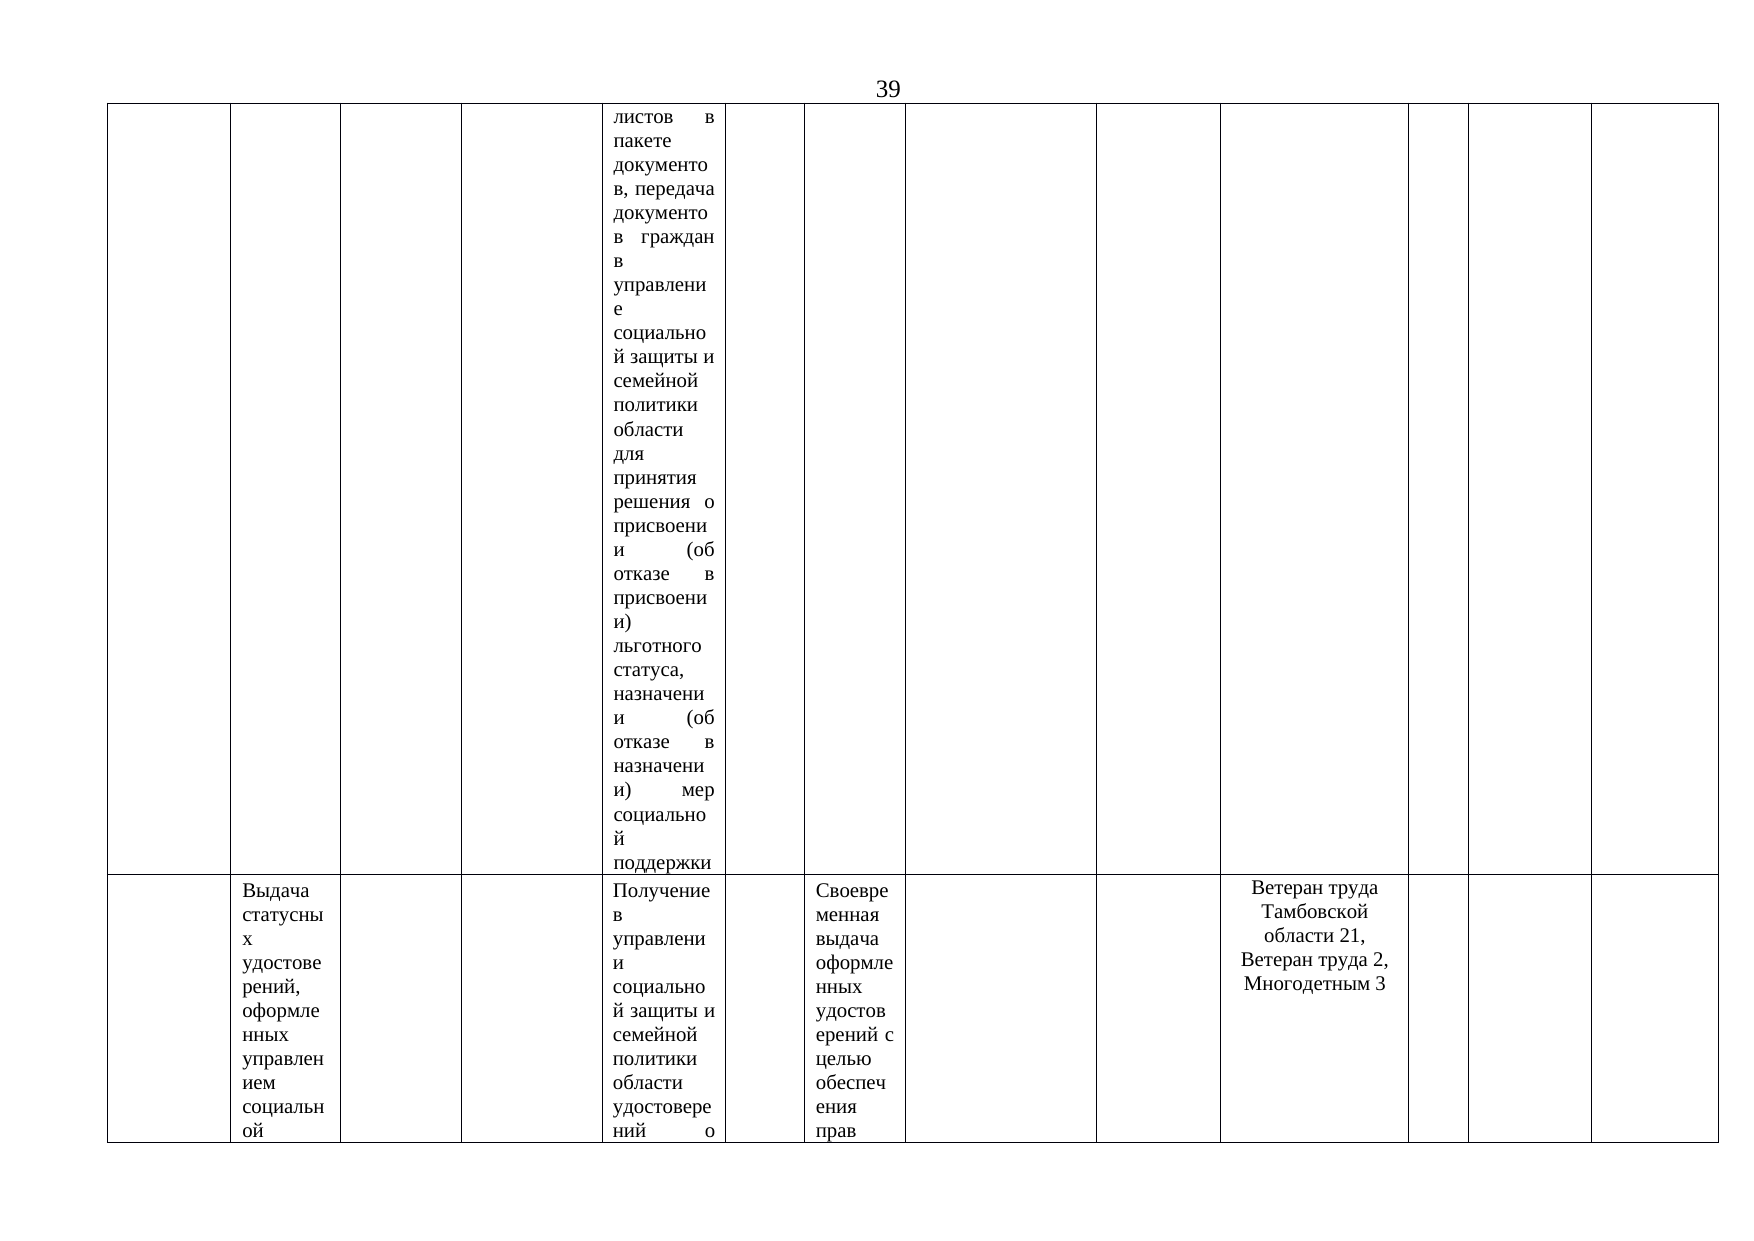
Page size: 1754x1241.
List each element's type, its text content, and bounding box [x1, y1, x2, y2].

table_cell [1221, 104, 1408, 874]
table_cell [1097, 104, 1220, 874]
table_cell Ветеран труда Тамбовской области 21, Ветеран труда 2, Многодетным 3 [1221, 875, 1408, 1142]
table_cell [1469, 875, 1591, 1142]
table_cell [906, 104, 1096, 874]
table_cell [1409, 104, 1468, 874]
table_cell [1097, 875, 1220, 1142]
table_cell [108, 875, 230, 1142]
table_cell Получение в управлении социальной защиты и семейной политики области удостоверений о [603, 875, 725, 1142]
table_cell [805, 104, 905, 874]
table_cell [726, 875, 804, 1142]
table_cell [1469, 104, 1591, 874]
table_cell [1592, 875, 1718, 1142]
table_cell листов в пакете документов, передача документов граждан в управление социальной защиты и семейной политики области для принятия решения о присвоении (об отказе в присвоении) льготного статуса, назначении (об отказе в назначении) мер социальной поддержки [603, 104, 725, 874]
table_cell [1409, 875, 1468, 1142]
table_cell [462, 875, 602, 1142]
table_cell Выдача статусных удостоверений, оформленных управлением социальной [231, 875, 340, 1142]
table_cell [726, 104, 804, 874]
table_cell Своевременная выдача оформленных удостоверений с целью обеспечения прав [805, 875, 905, 1142]
table_cell [341, 875, 461, 1142]
table_cell [341, 104, 461, 874]
table_cell [231, 104, 340, 874]
table_cell [1592, 104, 1718, 874]
table_cell [462, 104, 602, 874]
table_cell [108, 104, 230, 874]
table_cell [906, 875, 1096, 1142]
